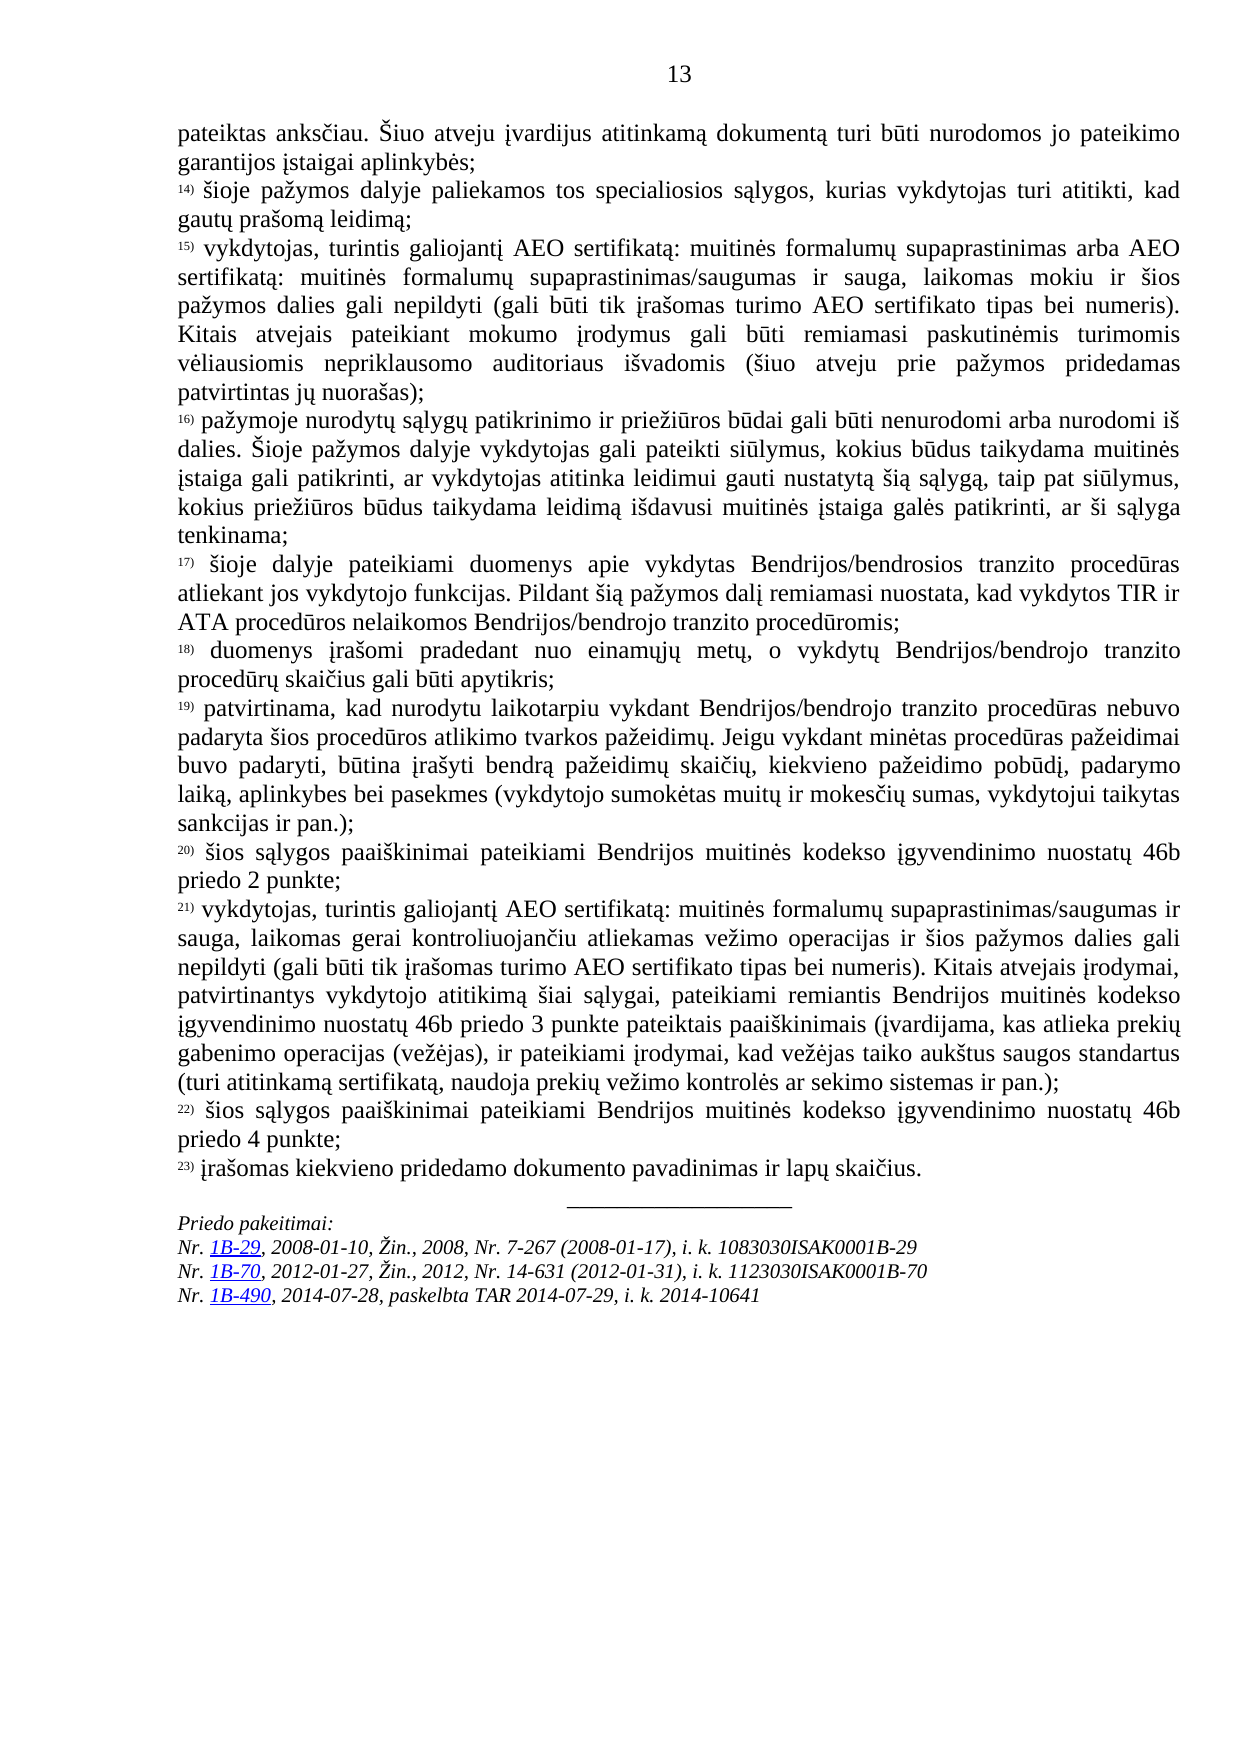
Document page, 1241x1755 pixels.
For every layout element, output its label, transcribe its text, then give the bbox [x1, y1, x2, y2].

text Nr. 1B-70, 2012-01-27, Žin., 2012, Nr. 14-631 (2012-01-31), i. k. 1123030ISAK0001B-70 [177, 1259, 1181, 1283]
text 16) pažymoje nurodytų sąlygų patikrinimo ir priežiūros būdai gali būti nenurodomi arba nurodomi iš dalies. Šioje pažymos dalyje vykdytojas gali pateikti siūlymus, kokius būdus taikydama muitinės įstaiga gali patikrinti, ar vykdytojas atitinka leidimui gauti nustatytą šią sąlygą, taip pat siūlymus, kokius priežiūros būdus taikydama leidimą išdavusi muitinės įstaiga galės patikrinti, ar ši sąlyga tenkinama; [177, 406, 1181, 549]
text 23) įrašomas kiekvieno pridedamo dokumento pavadinimas ir lapų skaičius. [177, 1153, 1181, 1182]
text 14) šioje pažymos dalyje paliekamos tos specialiosios sąlygos, kurias vykdytojas turi atitikti, kad gautų prašomą leidimą; [177, 176, 1181, 233]
text 21) vykdytojas, turintis galiojantį AEO sertifikatą: muitinės formalumų supaprastinimas/saugumas ir sauga, laikomas gerai kontroliuojančiu atliekamas vežimo operacijas ir šios pažymos dalies gali nepildyti (gali būti tik įrašomas turimo AEO sertifikato tipas bei numeris). Kitais atvejais įrodymai, patvirtinantys vykdytojo atitikimą šiai sąlygai, pateikiami remiantis Bendrijos muitinės kodekso įgyvendinimo nuostatų 46b priedo 3 punkte pateiktais paaiškinimais (įvardijama, kas atlieka prekių gabenimo operacijas (vežėjas), ir pateikiami įrodymai, kad vežėjas taiko aukštus saugos standartus (turi atitinkamą sertifikatą, naudoja prekių vežimo kontrolės ar sekimo sistemas ir pan.); [177, 894, 1181, 1096]
text 17) šioje dalyje pateikiami duomenys apie vykdytas Bendrijos/bendrosios tranzito procedūras atliekant jos vykdytojo funkcijas. Pildant šią pažymos dalį remiamasi nuostata, kad vykdytos TIR ir ATA procedūros nelaikomos Bendrijos/bendrojo tranzito procedūromis; [177, 549, 1181, 636]
text 20) šios sąlygos paaiškinimai pateikiami Bendrijos muitinės kodekso įgyvendinimo nuostatų 46b priedo 2 punkte; [177, 837, 1181, 894]
text 22) šios sąlygos paaiškinimai pateikiami Bendrijos muitinės kodekso įgyvendinimo nuostatų 46b priedo 4 punkte; [177, 1096, 1181, 1153]
text 15) vykdytojas, turintis galiojantį AEO sertifikatą: muitinės formalumų supaprastinimas arba AEO sertifikatą: muitinės formalumų supaprastinimas/saugumas ir sauga, laikomas mokiu ir šios pažymos dalies gali nepildyti (gali būti tik įrašomas turimo AEO sertifikato tipas bei numeris). Kitais atvejais pateikiant mokumo įrodymus gali būti remiamasi paskutinėmis turimomis vėliausiomis nepriklausomo auditoriaus išvadomis (šiuo atveju prie pažymos pridedamas patvirtintas jų nuorašas); [177, 233, 1181, 406]
text pateiktas anksčiau. Šiuo atveju įvardijus atitinkamą dokumentą turi būti nurodomos jo pateikimo garantijos įstaigai aplinkybės; [177, 118, 1181, 176]
text Nr. 1B-490, 2014-07-28, paskelbta TAR 2014-07-29, i. k. 2014-10641 [177, 1283, 1181, 1307]
text 18) duomenys įrašomi pradedant nuo einamųjų metų, o vykdytų Bendrijos/bendrojo tranzito procedūrų skaičius gali būti apytikris; [177, 636, 1181, 693]
text Nr. 1B-29, 2008-01-10, Žin., 2008, Nr. 7-267 (2008-01-17), i. k. 1083030ISAK0001B-29 [177, 1235, 1181, 1259]
text 19) patvirtinama, kad nurodytu laikotarpiu vykdant Bendrijos/bendrojo tranzito procedūras nebuvo padaryta šios procedūros atlikimo tvarkos pažeidimų. Jeigu vykdant minėtas procedūras pažeidimai buvo padaryti, būtina įrašyti bendrą pažeidimų skaičių, kiekvieno pažeidimo pobūdį, padarymo laiką, aplinkybes bei pasekmes (vykdytojo sumokėtas muitų ir mokesčių sumas, vykdytojui taikytas sankcijas ir pan.); [177, 693, 1181, 837]
text Priedo pakeitimai: [177, 1211, 1181, 1235]
text __________________ [177, 1182, 1181, 1211]
